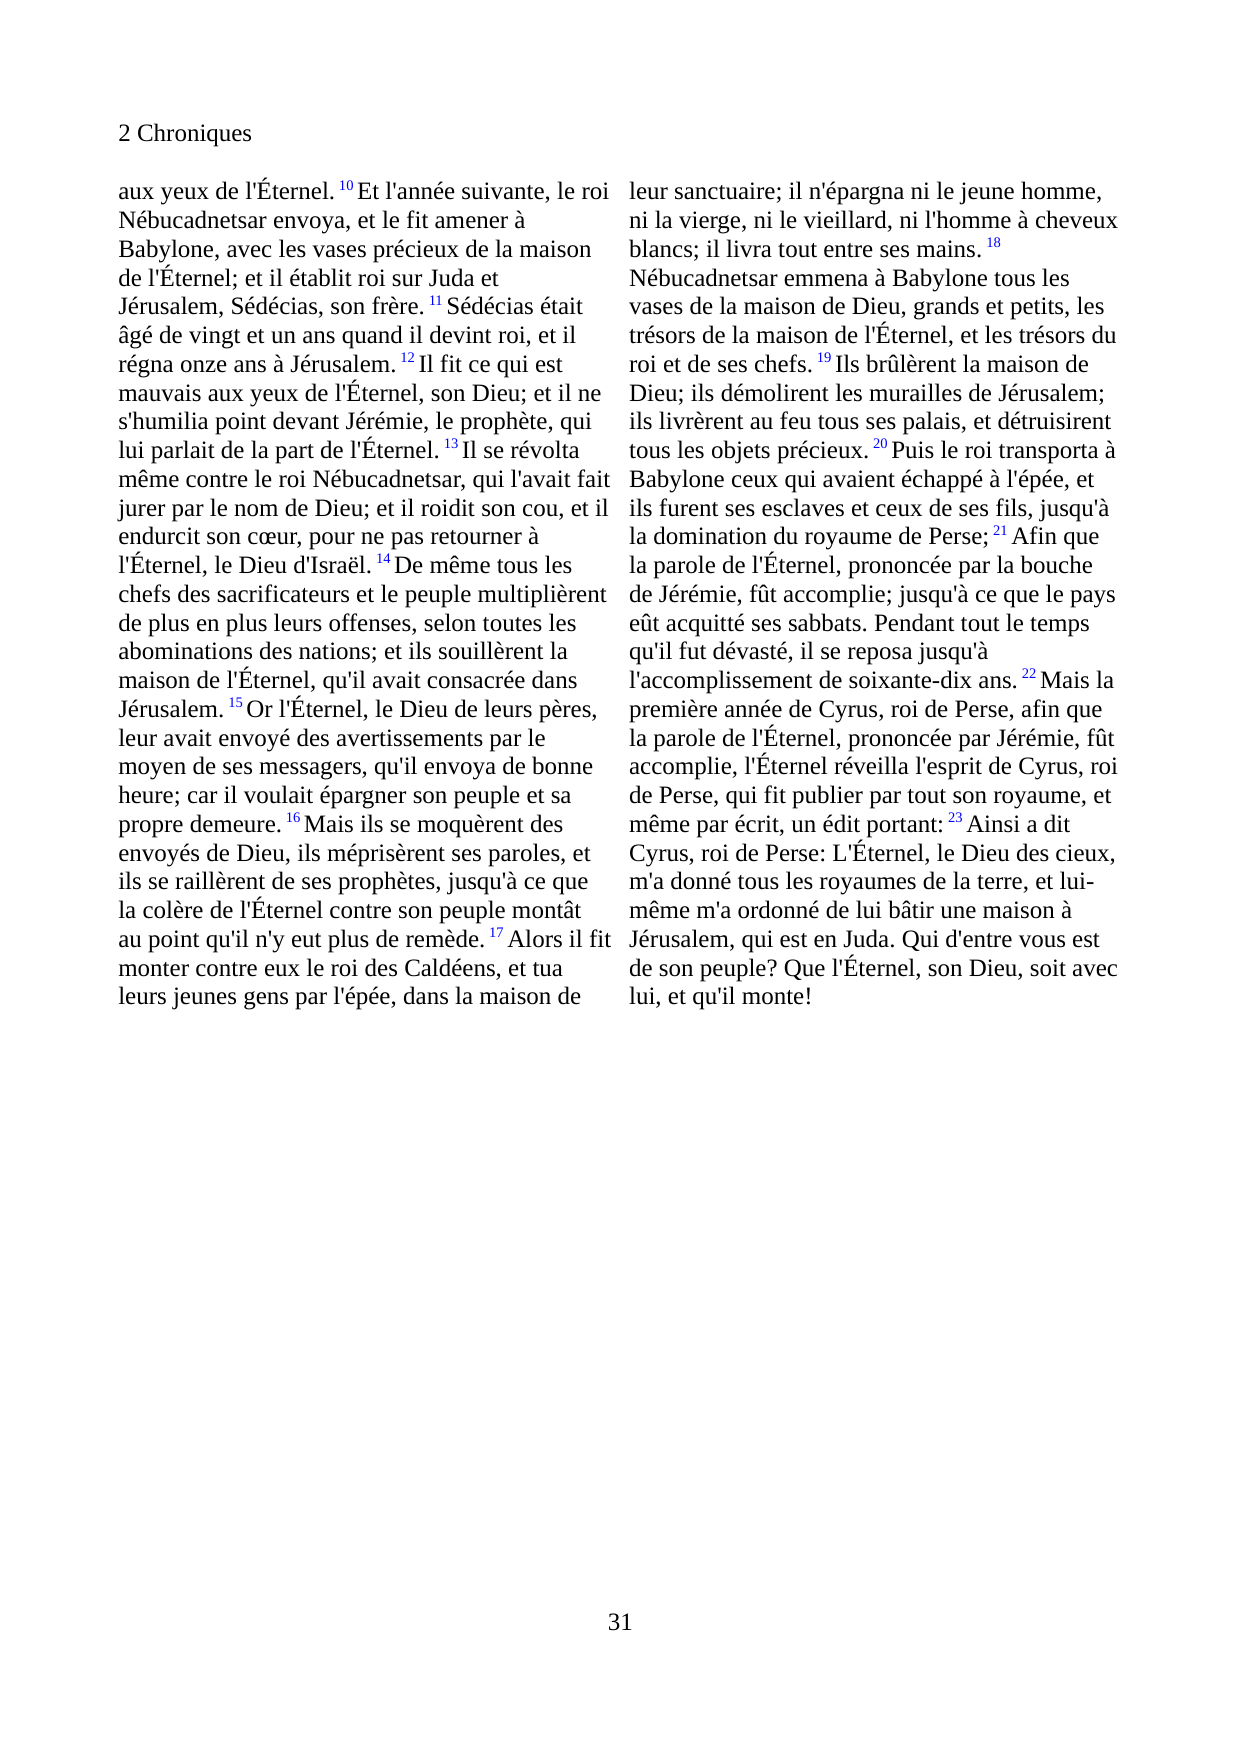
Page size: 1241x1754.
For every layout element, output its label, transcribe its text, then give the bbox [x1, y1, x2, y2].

text leur sanctuaire; il n'épargna ni le jeune homme, ni la vierge, ni le vieillard, ni l'homme à cheveux blancs; il livra tout entre ses mains. 18 Nébucadnetsar emmena à Babylone tous les vases de la maison de Dieu, grands et petits, les trésors de la maison de l'Éternel, et les trésors du roi et de ses chefs. 19 Ils brûlèrent la maison de Dieu; ils démolirent les murailles de Jérusalem; ils livrèrent au feu tous ses palais, et détruisirent tous les objets précieux. 20 Puis le roi transporta à Babylone ceux qui avaient échappé à l'épée, et ils furent ses esclaves et ceux de ses fils, jusqu'à la domination du royaume de Perse; 21 Afin que la parole de l'Éternel, prononcée par la bouche de Jérémie, fût accomplie; jusqu'à ce que le pays eût acquitté ses sabbats. Pendant tout le temps qu'il fut dévasté, il se reposa jusqu'à l'accomplissement de soixante-dix ans. 22 Mais la première année de Cyrus, roi de Perse, afin que la parole de l'Éternel, prononcée par Jérémie, fût accomplie, l'Éternel réveilla l'esprit de Cyrus, roi de Perse, qui fit publier par tout son royaume, et même par écrit, un édit portant: 23 Ainsi a dit Cyrus, roi de Perse: L'Éternel, le Dieu des cieux, m'a donné tous les royaumes de la terre, et lui-même m'a ordonné de lui bâtir une maison à Jérusalem, qui est en Juda. Qui d'entre vous est de son peuple? Que l'Éternel, son Dieu, soit avec lui, et qu'il monte! [629, 176, 1122, 1010]
text aux yeux de l'Éternel. 10 Et l'année suivante, le roi Nébucadnetsar envoya, et le fit amener à Babylone, avec les vases précieux de la maison de l'Éternel; et il établit roi sur Juda et Jérusalem, Sédécias, son frère. 11 Sédécias était âgé de vingt et un ans quand il devint roi, et il régna onze ans à Jérusalem. 12 Il fit ce qui est mauvais aux yeux de l'Éternel, son Dieu; et il ne s'humilia point devant Jérémie, le prophète, qui lui parlait de la part de l'Éternel. 13 Il se révolta même contre le roi Nébucadnetsar, qui l'avait fait jurer par le nom de Dieu; et il roidit son cou, et il endurcit son cœur, pour ne pas retourner à l'Éternel, le Dieu d'Israël. 14 De même tous les chefs des sacrificateurs et le peuple multiplièrent de plus en plus leurs offenses, selon toutes les abominations des nations; et ils souillèrent la maison de l'Éternel, qu'il avait consacrée dans Jérusalem. 15 Or l'Éternel, le Dieu de leurs pères, leur avait envoyé des avertissements par le moyen de ses messagers, qu'il envoya de bonne heure; car il voulait épargner son peuple et sa propre demeure. 16 Mais ils se moquèrent des envoyés de Dieu, ils méprisèrent ses paroles, et ils se raillèrent de ses prophètes, jusqu'à ce que la colère de l'Éternel contre son peuple montât au point qu'il n'y eut plus de remède. 17 Alors il fit monter contre eux le roi des Caldéens, et tua leurs jeunes gens par l'épée, dans la maison de [118, 176, 611, 1010]
